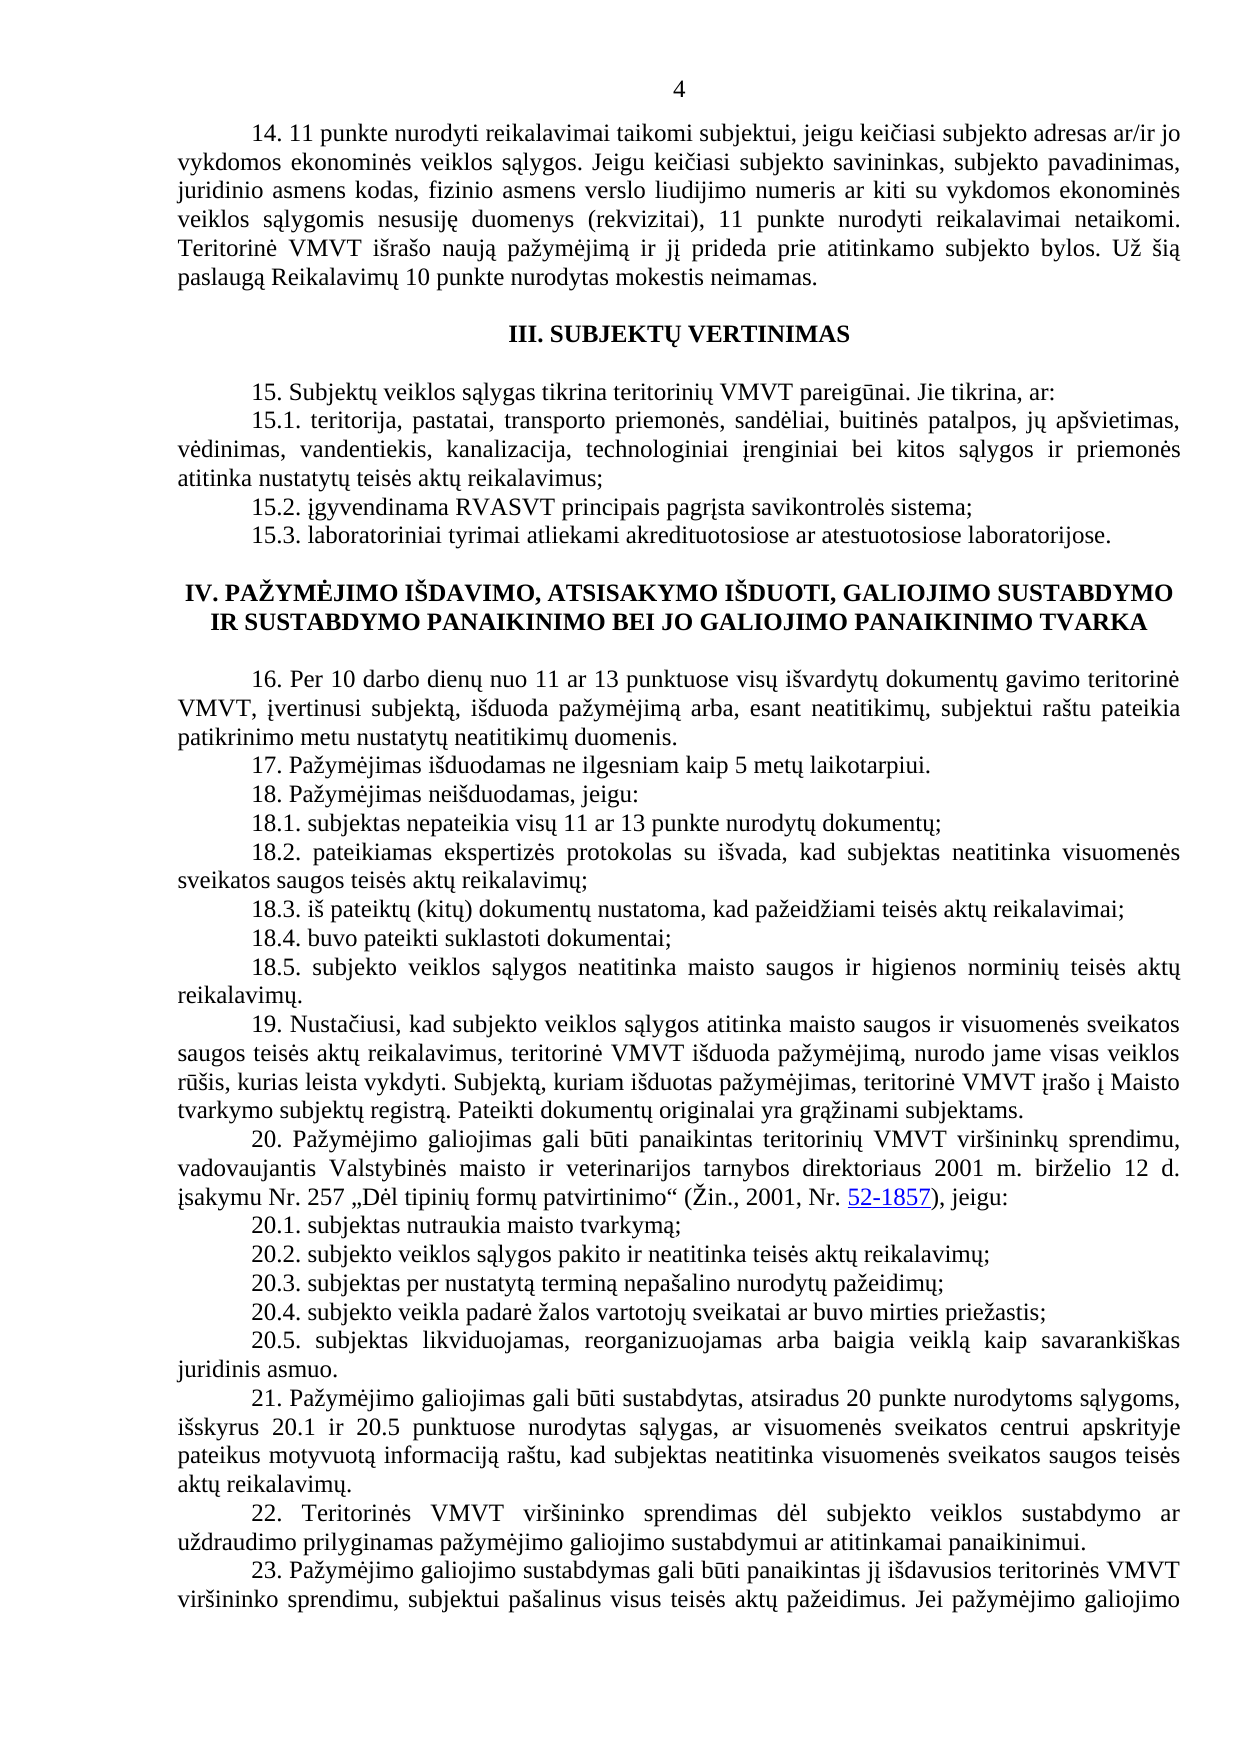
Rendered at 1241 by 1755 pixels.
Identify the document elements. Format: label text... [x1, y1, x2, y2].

text 23. Pažymėjimo galiojimo sustabdymas gali būti panaikintas jį išdavusios teritorinės VMVT viršininko sprendimu, subjektui pašalinus visus teisės aktų pažeidimus. Jei pažymėjimo galiojimo [177, 1556, 1181, 1613]
text 18.1. subjektas nepateikia visų 11 ar 13 punkte nurodytų dokumentų; [177, 808, 1181, 837]
text 17. Pažymėjimas išduodamas ne ilgesniam kaip 5 metų laikotarpiui. [177, 751, 1181, 779]
text 20. Pažymėjimo galiojimas gali būti panaikintas teritorinių VMVT viršininkų sprendimu, vadovaujantis Valstybinės maisto ir veterinarijos tarnybos direktoriaus 2001 m. birželio 12 d. įsakymu Nr. 257 „Dėl tipinių formų patvirtinimo“ (Žin., 2001, Nr. 52-1857), jeigu: [177, 1124, 1181, 1211]
text 20.2. subjekto veiklos sąlygos pakito ir neatitinka teisės aktų reikalavimų; [177, 1239, 1181, 1268]
text 18.2. pateikiamas ekspertizės protokolas su išvada, kad subjektas neatitinka visuomenės sveikatos saugos teisės aktų reikalavimų; [177, 837, 1181, 894]
text 16. Per 10 darbo dienų nuo 11 ar 13 punktuose visų išvardytų dokumentų gavimo teritorinė VMVT, įvertinusi subjektą, išduoda pažymėjimą arba, esant neatitikimų, subjektui raštu pateikia patikrinimo metu nustatytų neatitikimų duomenis. [177, 664, 1181, 751]
text 20.1. subjektas nutraukia maisto tvarkymą; [177, 1211, 1181, 1239]
text 20.3. subjektas per nustatytą terminą nepašalino nurodytų pažeidimų; [177, 1268, 1181, 1297]
text 18. Pažymėjimas neišduodamas, jeigu: [177, 779, 1181, 808]
text 22. Teritorinės VMVT viršininko sprendimas dėl subjekto veiklos sustabdymo ar uždraudimo prilyginamas pažymėjimo galiojimo sustabdymui ar atitinkamai panaikinimui. [177, 1498, 1181, 1556]
text 19. Nustačiusi, kad subjekto veiklos sąlygos atitinka maisto saugos ir visuomenės sveikatos saugos teisės aktų reikalavimus, teritorinė VMVT išduoda pažymėjimą, nurodo jame visas veiklos rūšis, kurias leista vykdyti. Subjektą, kuriam išduotas pažymėjimas, teritorinė VMVT įrašo į Maisto tvarkymo subjektų registrą. Pateikti dokumentų originalai yra grąžinami subjektams. [177, 1009, 1181, 1124]
text 18.4. buvo pateikti suklastoti dokumentai; [177, 923, 1181, 952]
text 21. Pažymėjimo galiojimas gali būti sustabdytas, atsiradus 20 punkte nurodytoms sąlygoms, išskyrus 20.1 ir 20.5 punktuose nurodytas sąlygas, ar visuomenės sveikatos centrui apskrityje pateikus motyvuotą informaciją raštu, kad subjektas neatitinka visuomenės sveikatos saugos teisės aktų reikalavimų. [177, 1383, 1181, 1498]
text 15. Subjektų veiklos sąlygas tikrina teritorinių VMVT pareigūnai. Jie tikrina, ar: [177, 377, 1181, 406]
text 15.1. teritorija, pastatai, transporto priemonės, sandėliai, buitinės patalpos, jų apšvietimas, vėdinimas, vandentiekis, kanalizacija, technologiniai įrenginiai bei kitos sąlygos ir priemonės atitinka nustatytų teisės aktų reikalavimus; [177, 406, 1181, 492]
text 20.5. subjektas likviduojamas, reorganizuojamas arba baigia veiklą kaip savarankiškas juridinis asmuo. [177, 1326, 1181, 1383]
text III. SUBJEKTŲ VERTINIMAS [177, 319, 1181, 348]
text 14. 11 punkte nurodyti reikalavimai taikomi subjektui, jeigu keičiasi subjekto adresas ar/ir jo vykdomos ekonominės veiklos sąlygos. Jeigu keičiasi subjekto savininkas, subjekto pavadinimas, juridinio asmens kodas, fizinio asmens verslo liudijimo numeris ar kiti su vykdomos ekonominės veiklos sąlygomis nesusiję duomenys (rekvizitai), 11 punkte nurodyti reikalavimai netaikomi. Teritorinė VMVT išrašo naują pažymėjimą ir jį prideda prie atitinkamo subjekto bylos. Už šią paslaugą Reikalavimų 10 punkte nurodytas mokestis neimamas. [177, 118, 1181, 291]
text 18.5. subjekto veiklos sąlygos neatitinka maisto saugos ir higienos norminių teisės aktų reikalavimų. [177, 952, 1181, 1009]
text 18.3. iš pateiktų (kitų) dokumentų nustatoma, kad pažeidžiami teisės aktų reikalavimai; [177, 894, 1181, 923]
text 15.2. įgyvendinama RVASVT principais pagrįsta savikontrolės sistema; [177, 492, 1181, 521]
text IV. PAŽYMĖJIMO IŠDAVIMO, ATSISAKYMO IŠDUOTI, GALIOJIMO SUSTABDYMO IR SUSTABDYMO PANAIKINIMO BEI JO GALIOJIMO PANAIKINIMO TVARKA [177, 578, 1181, 636]
text 15.3. laboratoriniai tyrimai atliekami akredituotosiose ar atestuotosiose laboratorijose. [177, 521, 1181, 549]
text 20.4. subjekto veikla padarė žalos vartotojų sveikatai ar buvo mirties priežastis; [177, 1297, 1181, 1326]
